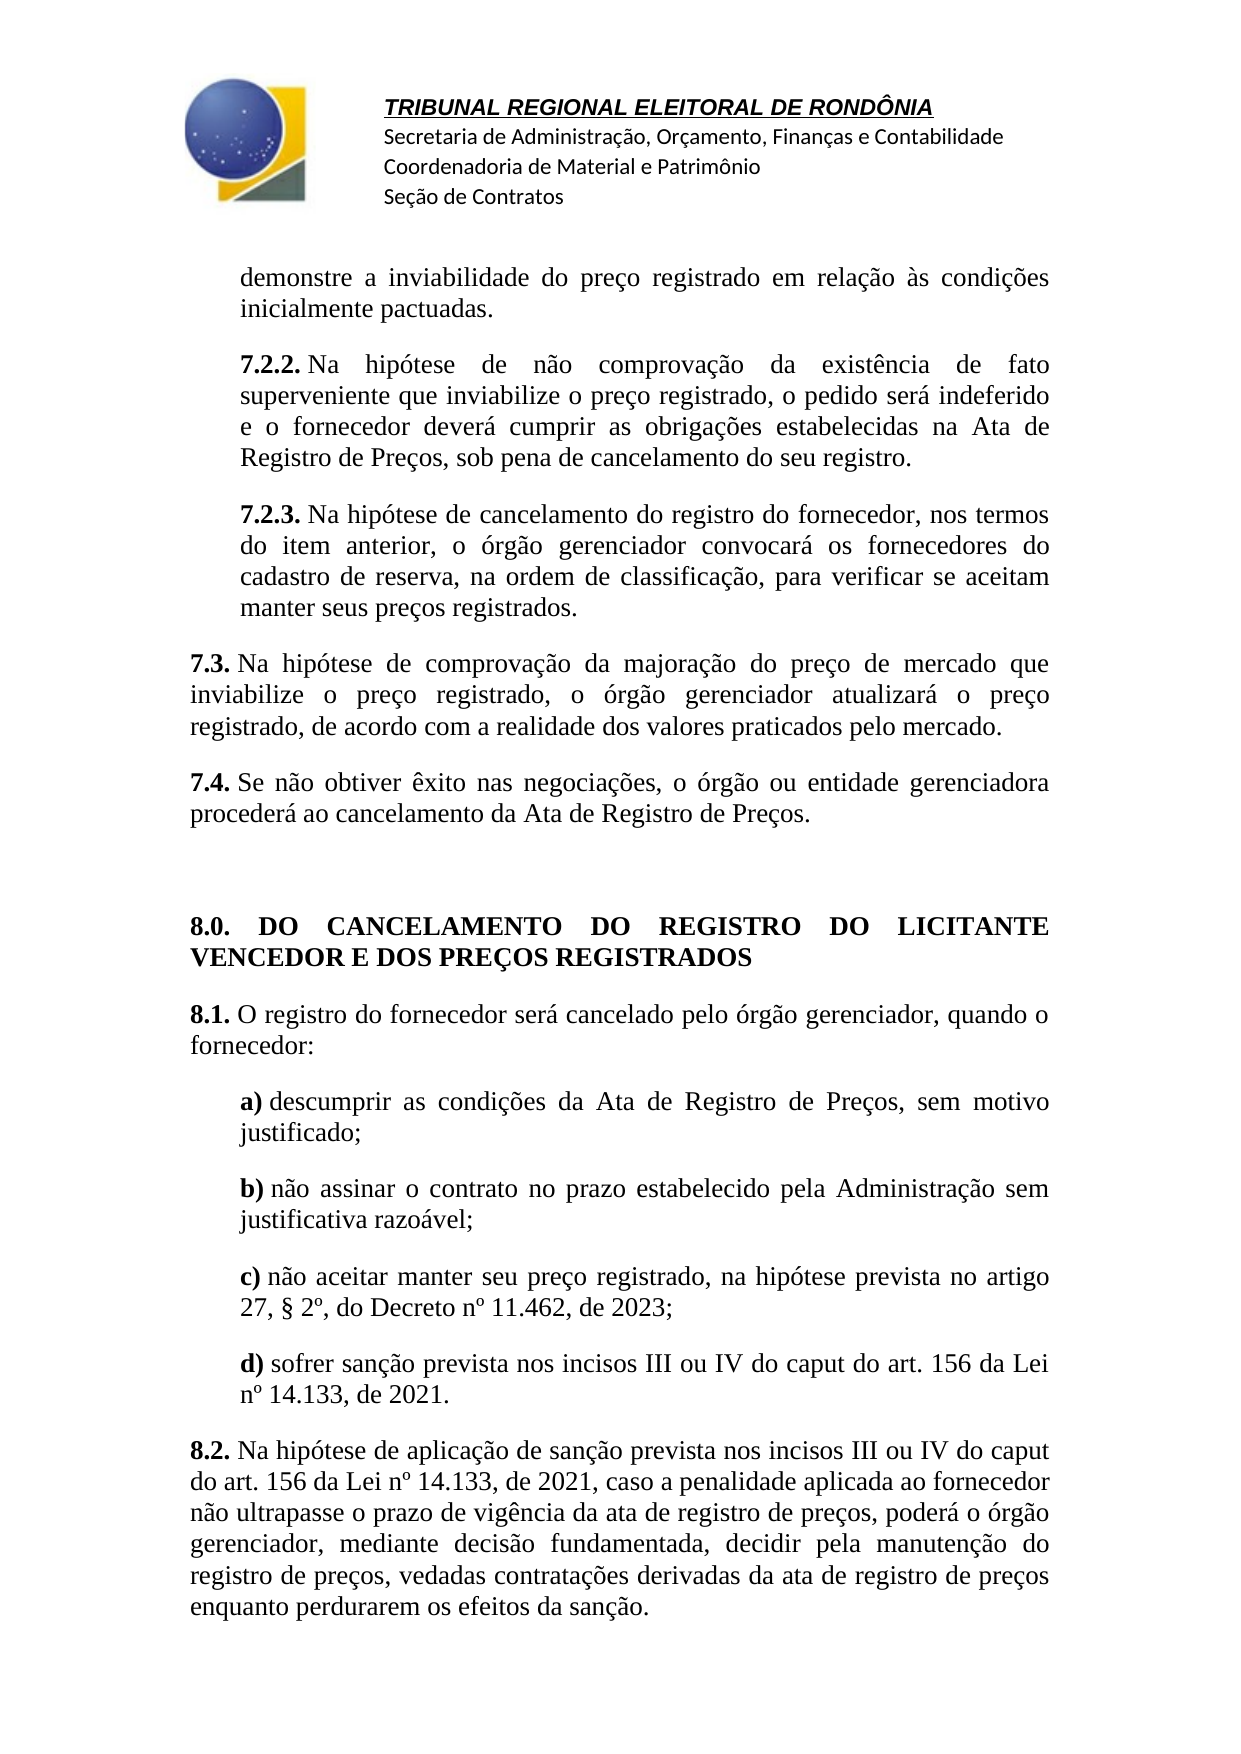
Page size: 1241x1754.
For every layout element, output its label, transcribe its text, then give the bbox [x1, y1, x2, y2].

text c) não aceitar manter seu preço registrado, na hipótese prevista no artigo 27, § 2º, do Decreto nº 11.462, de 2023; [240, 1259, 1051, 1322]
text 7.2.2. Na hipótese de não comprovação da existência de fato superveniente que inviabilize o preço registrado, o pedido será indeferido e o fornecedor deverá cumprir as obrigações estabelecidas na Ata de Registro de Preços, sob pena de cancelamento do seu registro. [240, 348, 1051, 473]
text demonstre a inviabilidade do preço registrado em relação às condições inicialmente pactuadas. [240, 261, 1051, 323]
text a) descumprir as condições da Ata de Registro de Preços, sem motivo justificado; [240, 1085, 1051, 1147]
text 8.1. O registro do fornecedor será cancelado pelo órgão gerenciador, quando o fornecedor: [190, 998, 1051, 1060]
text 8.0. DO CANCELAMENTO DO REGISTRO DO LICITANTE VENCEDOR E DOS PREÇOS REGISTRADOS [190, 910, 1051, 973]
text b) não assinar o contrato no prazo estabelecido pela Administração sem justificativa razoável; [240, 1172, 1051, 1234]
text 7.4. Se não obtiver êxito nas negociações, o órgão ou entidade gerenciadora procederá ao cancelamento da Ata de Registro de Preços. [190, 766, 1051, 828]
text 8.2. Na hipótese de aplicação de sanção prevista nos incisos III ou IV do caput do art. 156 da Lei nº 14.133, de 2021, caso a penalidade aplicada ao fornecedor não ultrapasse o prazo de vigência da ata de registro de preços, poderá o órgão gerenciador, mediante decisão fundamentada, decidir pela manutenção do registro de preços, vedadas contratações derivadas da ata de registro de preços enquanto perdurarem os efeitos da sanção. [190, 1434, 1051, 1621]
text 7.2.3. Na hipótese de cancelamento do registro do fornecedor, nos termos do item anterior, o órgão gerenciador convocará os fornecedores do cadastro de reserva, na ordem de classificação, para verificar se aceitam manter seus preços registrados. [240, 498, 1051, 622]
text d) sofrer sanção prevista nos incisos III ou IV do caput do art. 156 da Lei nº 14.133, de 2021. [240, 1347, 1051, 1409]
text 7.3. Na hipótese de comprovação da majoração do preço de mercado que inviabilize o preço registrado, o órgão gerenciador atualizará o preço registrado, de acordo com a realidade dos valores praticados pelo mercado. [190, 647, 1051, 741]
